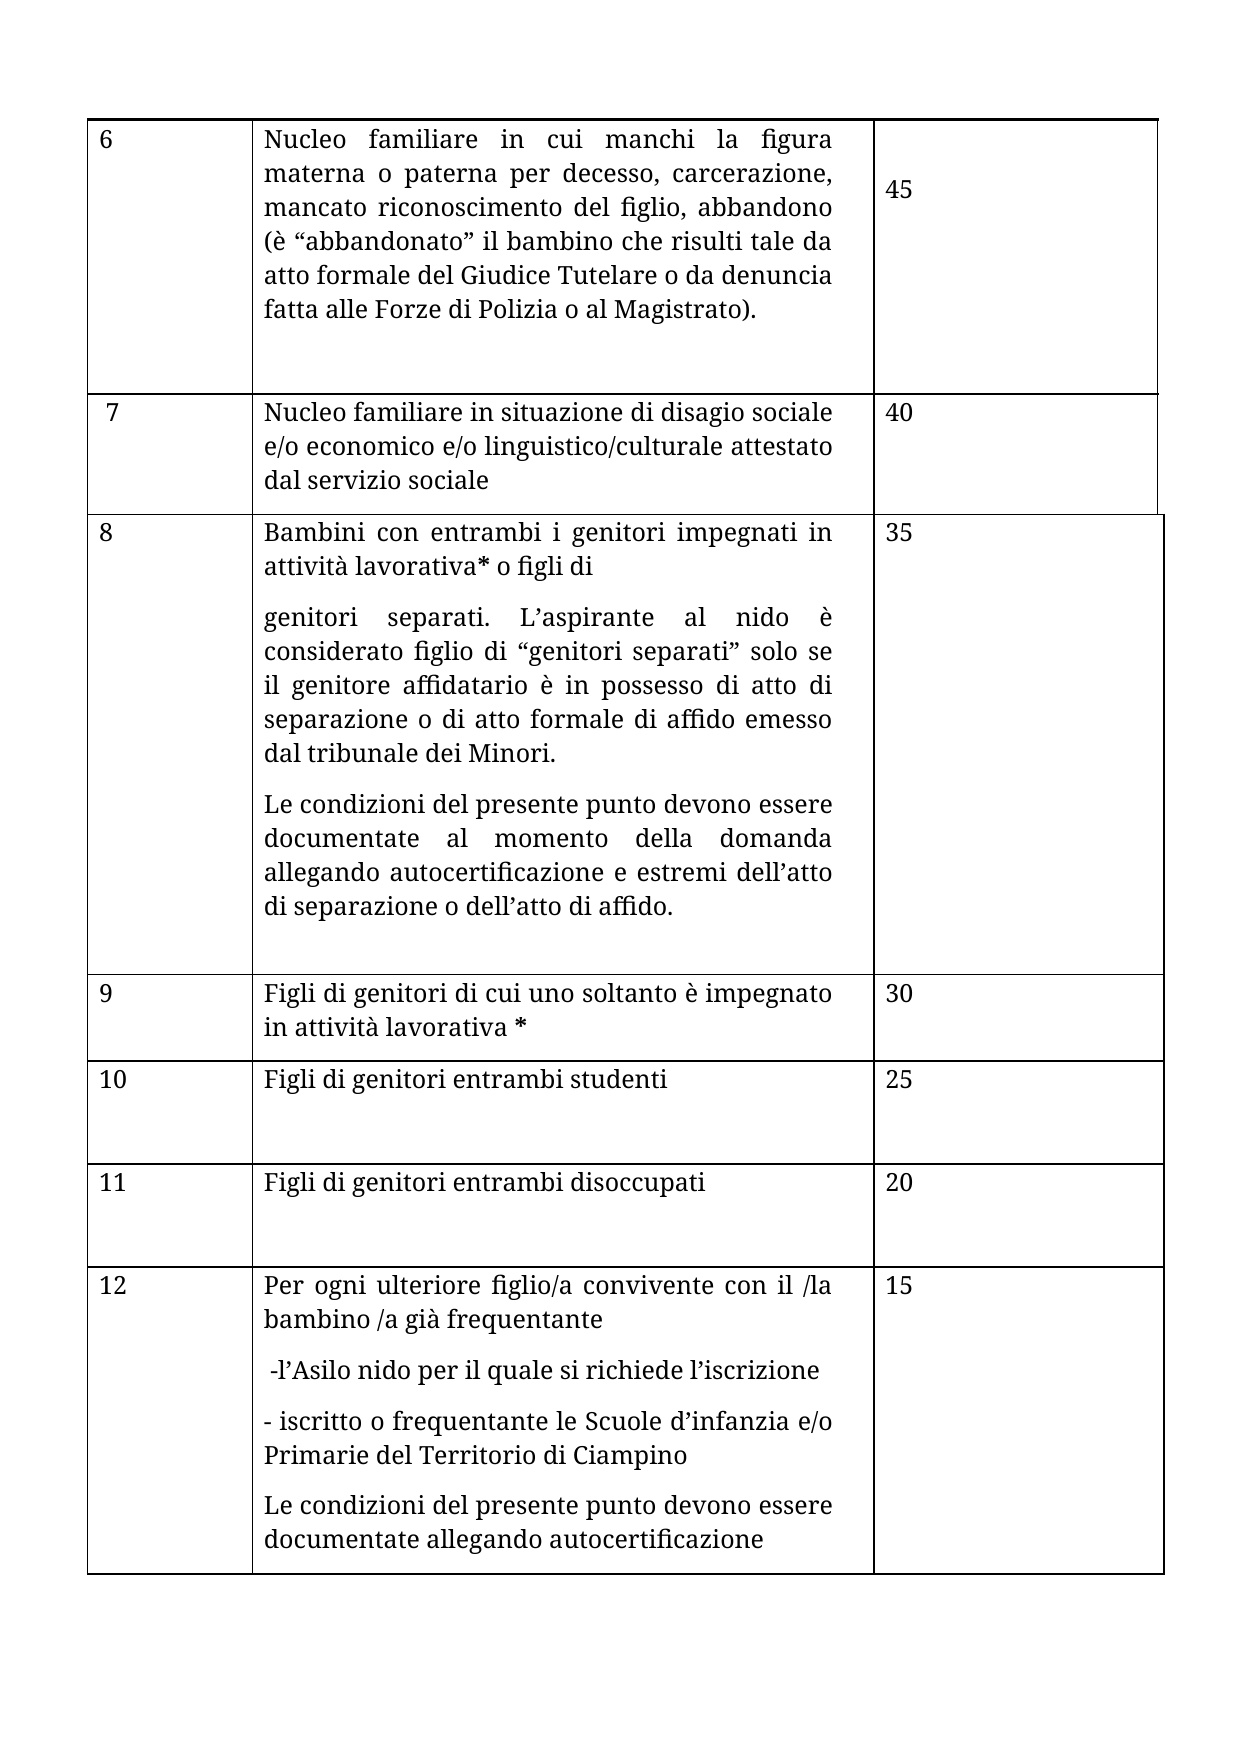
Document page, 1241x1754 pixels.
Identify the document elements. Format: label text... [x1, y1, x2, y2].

table_cell [1141, 1062, 1163, 1163]
table_cell Figli di genitori entrambi studenti [253, 1062, 873, 1163]
table_cell 45 [875, 121, 1157, 393]
table_cell 25 [875, 1062, 974, 1163]
table_cell [1158, 118, 1164, 393]
table_cell 8 [88, 515, 252, 974]
table_cell 20 [875, 1165, 974, 1266]
table_cell 9 [88, 975, 252, 1060]
table_cell 12 [88, 1268, 252, 1573]
table_cell [1141, 1165, 1163, 1266]
table_cell 6 [88, 121, 252, 393]
table_cell Figli di genitori di cui uno soltanto è impegnato in attività lavorativa * [253, 975, 873, 1060]
table_cell [974, 1062, 1141, 1163]
table_cell Figli di genitori entrambi disoccupati [253, 1165, 873, 1266]
table_cell 10 [88, 1062, 252, 1163]
table_cell Nucleo familiare in cui manchi la figura materna o paterna per decesso, carcerazione, mancato riconoscimento del figlio, abbandono (è “abbandonato” il bambino che risulti tale da atto formale del Giudice Tutelare o da denuncia fatta alle Forze di Polizia o al Magistrato). [253, 121, 873, 393]
table_cell 35 [875, 515, 974, 974]
table_cell [974, 515, 1141, 974]
table_cell [974, 1268, 1141, 1573]
table_cell 40 [875, 395, 1157, 513]
table_cell Nucleo familiare in situazione di disagio sociale e/o economico e/o linguistico/culturale attestato dal servizio sociale [253, 395, 873, 513]
table_cell [1141, 975, 1163, 1060]
table_cell 11 [88, 1165, 252, 1266]
table_cell [974, 975, 1141, 1060]
table_cell [974, 1165, 1141, 1266]
table_cell 30 [875, 975, 974, 1060]
table_cell 7 [88, 395, 252, 513]
table_cell [1158, 393, 1164, 513]
table_cell 15 [875, 1268, 974, 1573]
table_cell [1141, 1268, 1163, 1573]
table_cell Per ogni ulteriore figlio/a convivente con il /la bambino /a già frequentante -l’Asilo nido per il quale si richiede l’iscrizione - iscritto o frequentante le Scuole d’infanzia e/o Primarie del Territorio di Ciampino Le condizioni del presente punto devono essere documentate allegando autocertificazione [253, 1268, 873, 1573]
table_cell [1141, 515, 1163, 974]
table_cell Bambini con entrambi i genitori impegnati in attività lavorativa* o figli di genitori separati. L’aspirante al nido è considerato figlio di “genitori separati” solo se il genitore affidatario è in possesso di atto di separazione o di atto formale di affido emesso dal tribunale dei Minori. Le condizioni del presente punto devono essere documentate al momento della domanda allegando autocertificazione e estremi dell’atto di separazione o dell’atto di affido. [253, 515, 873, 974]
